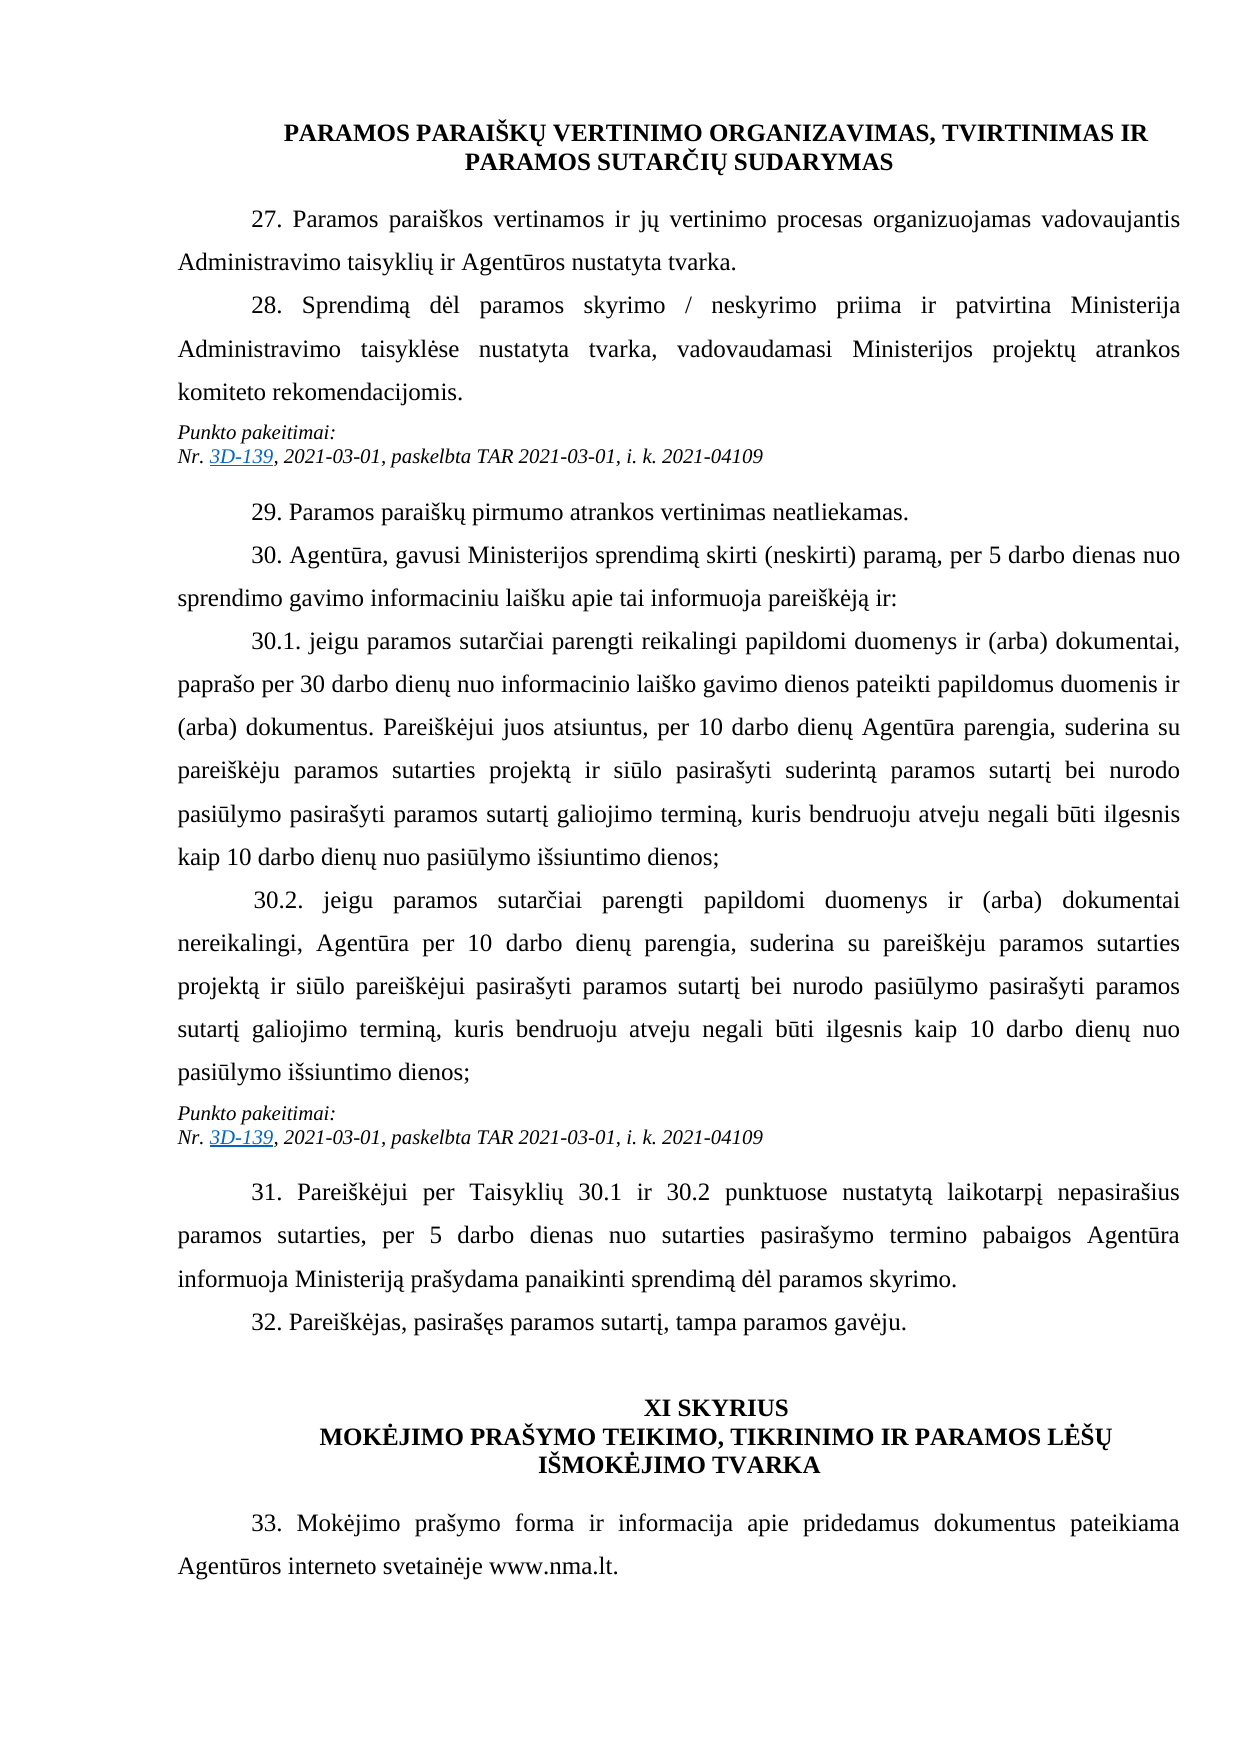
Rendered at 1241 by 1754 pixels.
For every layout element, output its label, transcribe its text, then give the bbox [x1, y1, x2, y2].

text 32. Pareiškėjas, pasirašęs paramos sutartį, tampa paramos gavėju. [177, 1307, 1181, 1336]
text Nr. 3D-139, 2021-03-01, paskelbta TAR 2021-03-01, i. k. 2021-04109 [177, 444, 1181, 468]
text 28. Sprendimą dėl paramos skyrimo / neskyrimo priima ir patvirtina Ministerija Administravimo taisyklėse nustatyta tvarka, vadovaudamasi Ministerijos projektų atrankos komiteto rekomendacijomis. [177, 291, 1181, 406]
text Punkto pakeitimai: [177, 420, 1181, 444]
text 27. Paramos paraiškos vertinamos ir jų vertinimo procesas organizuojamas vadovaujantis Administravimo taisyklių ir Agentūros nustatyta tvarka. [177, 204, 1181, 276]
text 29. Paramos paraiškų pirmumo atrankos vertinimas neatliekamas. [177, 497, 1181, 526]
text 30.1. jeigu paramos sutarčiai parengti reikalingi papildomi duomenys ir (arba) dokumentai, paprašo per 30 darbo dienų nuo informacinio laiško gavimo dienos pateikti papildomus duomenis ir (arba) dokumentus. Pareiškėjui juos atsiuntus, per 10 darbo dienų Agentūra parengia, suderina su pareiškėju paramos sutarties projektą ir siūlo pasirašyti suderintą paramos sutartį bei nurodo pasiūlymo pasirašyti paramos sutartį galiojimo terminą, kuris bendruoju atveju negali būti ilgesnis kaip 10 darbo dienų nuo pasiūlymo išsiuntimo dienos; [177, 626, 1181, 871]
text 31. Pareiškėjui per Taisyklių 30.1 ir 30.2 punktuose nustatytą laikotarpį nepasirašius paramos sutarties, per 5 darbo dienas nuo sutarties pasirašymo termino pabaigos Agentūra informuoja Ministeriją prašydama panaikinti sprendimą dėl paramos skyrimo. [177, 1177, 1181, 1292]
text Nr. 3D-139, 2021-03-01, paskelbta TAR 2021-03-01, i. k. 2021-04109 [177, 1125, 1181, 1149]
text Punkto pakeitimai: [177, 1101, 1181, 1125]
text 30.2. jeigu paramos sutarčiai parengti papildomi duomenys ir (arba) dokumentai nereikalingi, Agentūra per 10 darbo dienų parengia, suderina su pareiškėju paramos sutarties projektą ir siūlo pareiškėjui pasirašyti paramos sutartį bei nurodo pasiūlymo pasirašyti paramos sutartį galiojimo terminą, kuris bendruoju atveju negali būti ilgesnis kaip 10 darbo dienų nuo pasiūlymo išsiuntimo dienos; [177, 885, 1181, 1086]
text MOKĖJIMO PRAŠYMO TEIKIMO, TIKRINIMO IR PARAMOS LĖŠŲ IŠMOKĖJIMO TVARKA [177, 1422, 1181, 1479]
text PARAMOS PARAIŠKŲ VERTINIMO ORGANIZAVIMAS, TVIRTINIMAS IR PARAMOS SUTARČIŲ SUDARYMAS [177, 118, 1181, 176]
text XI SKYRIUS [177, 1393, 1181, 1422]
text 30. Agentūra, gavusi Ministerijos sprendimą skirti (neskirti) paramą, per 5 darbo dienas nuo sprendimo gavimo informaciniu laišku apie tai informuoja pareiškėją ir: [177, 540, 1181, 612]
text 33. Mokėjimo prašymo forma ir informacija apie pridedamus dokumentus pateikiama Agentūros interneto svetainėje www.nma.lt. [177, 1508, 1181, 1580]
